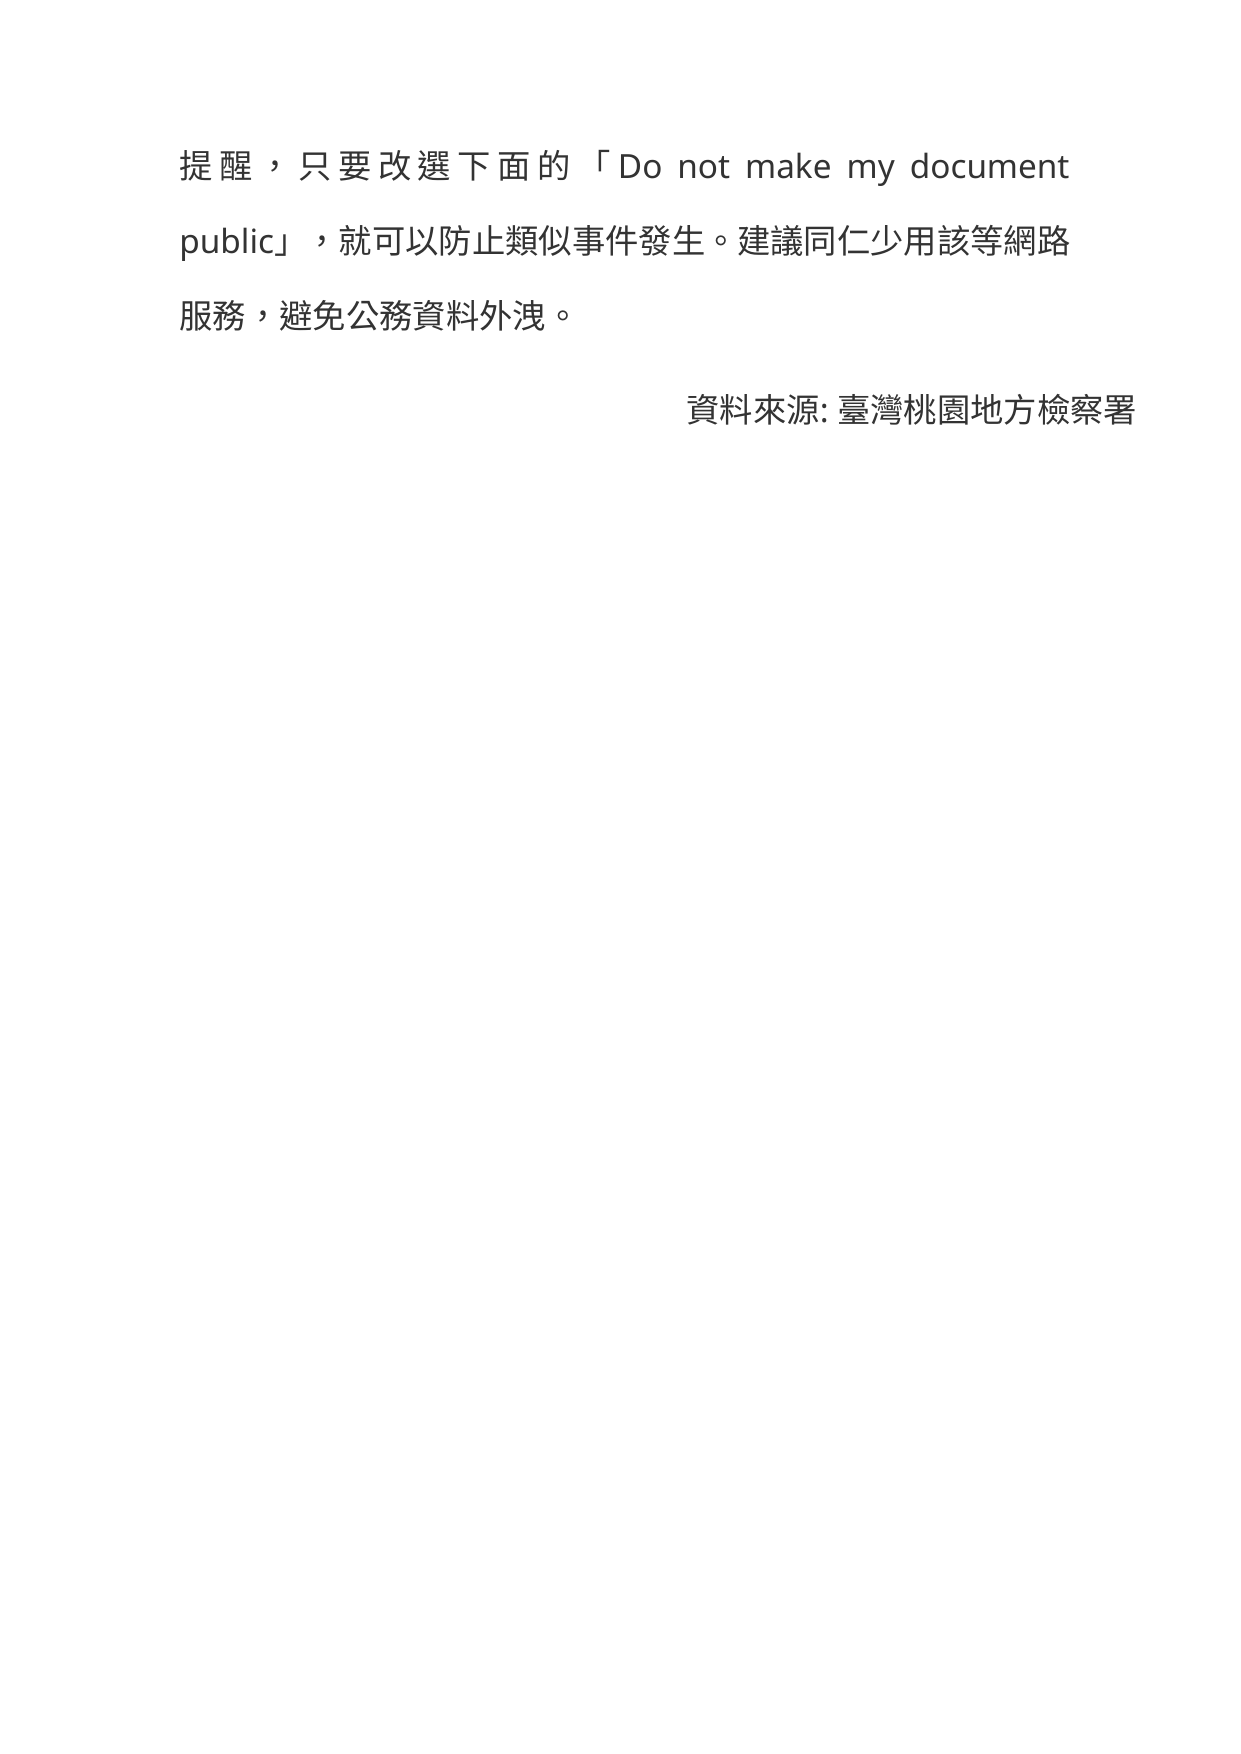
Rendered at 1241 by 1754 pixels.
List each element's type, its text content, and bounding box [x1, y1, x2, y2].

text 資料來源: 臺灣桃園地方檢察署 [179, 371, 1137, 446]
text 使用網路轉檔服務要提高警覺！根據流傳於網路上的一篇文章指出，只要在Google鍵入「求職者編號 sharepdf」，即可搜尋到許多包括學歷、薪資證明、甚至公司的考核等資料，履歷表、薪資單、通訊錄，甚至機密文件皆一覽無遺！ 經過搜尋，發現Google搜尋出許多人力銀行的履歷表，令人質疑是否為該等公司公開洩漏個人資料或遭駭客入侵所致。惟該文章指出，這並非人力銀行出錯或者駭客攻擊，而是求職者自行將資料上傳網路，究竟是哪裡出問題呢？ 該文章作者指出，這些履歷表並非人力銀行外洩，而是從一個線上PDF轉檔網站「PDF Online」流出；作者還說，若以Google指定網站搜尋的語法「site:」進行尋找，則任何資料皆能盡收眼底，網友們不得不防。 作者指出，許多資料之所以在線上流傳，主要是因為PDF Online這個轉檔服務，使用者只要登上網，就可以把各種文件轉換成PDF格式，但無形中也增加了資料外洩的機率。也就是說，這些文件被公開，其實是當事人「自己同意」被Google搜尋公開的！該如何防止資料外流？最重要的步驟是在輸出檔案前，PDF Online網站即註明了資料可能被搜尋引擎找到，但許多人都忽略此點，進而導致珍貴文件公開。作者提醒，只要改選下面的「Do not make my document public」，就可以防止類似事件發生。建議同仁少用該等網路服務，避免公務資料外洩。 [179, 127, 1070, 352]
